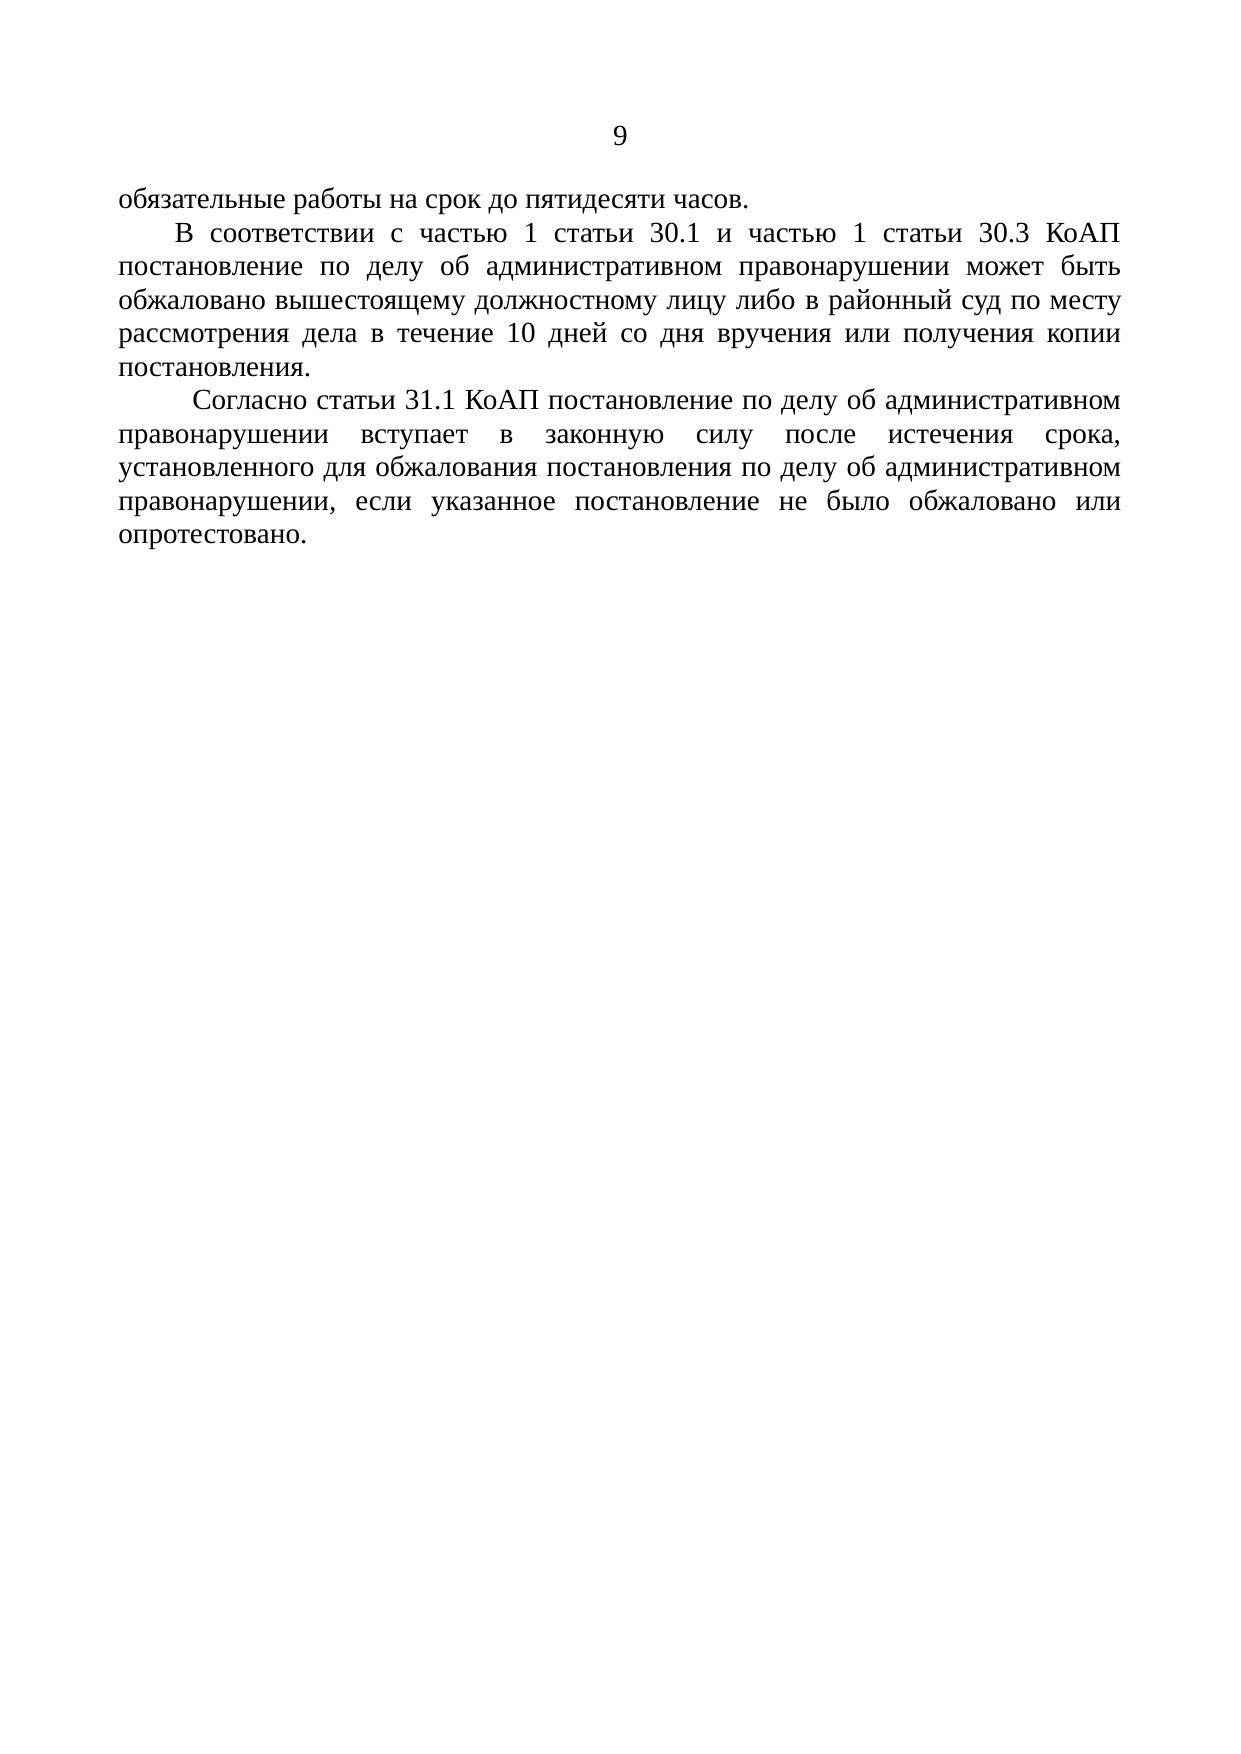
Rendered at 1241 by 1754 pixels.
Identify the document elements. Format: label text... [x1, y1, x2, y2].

text Согласно статьи 31.1 КоАП постановление по делу об административном правонарушении вступает в законную силу после истечения срока, установленного для обжалования постановления по делу об административном правонарушении, если указанное постановление не было обжаловано или опротестовано. [118, 382, 1122, 550]
text обязательные работы на срок до пятидесяти часов. [118, 181, 1122, 215]
text В соответствии с частью 1 статьи 30.1 и частью 1 статьи 30.3 КоАП постановление по делу об административном правонарушении может быть обжаловано вышестоящему должностному лицу либо в районный суд по месту рассмотрения дела в течение 10 дней со дня вручения или получения копии постановления. [118, 215, 1122, 382]
